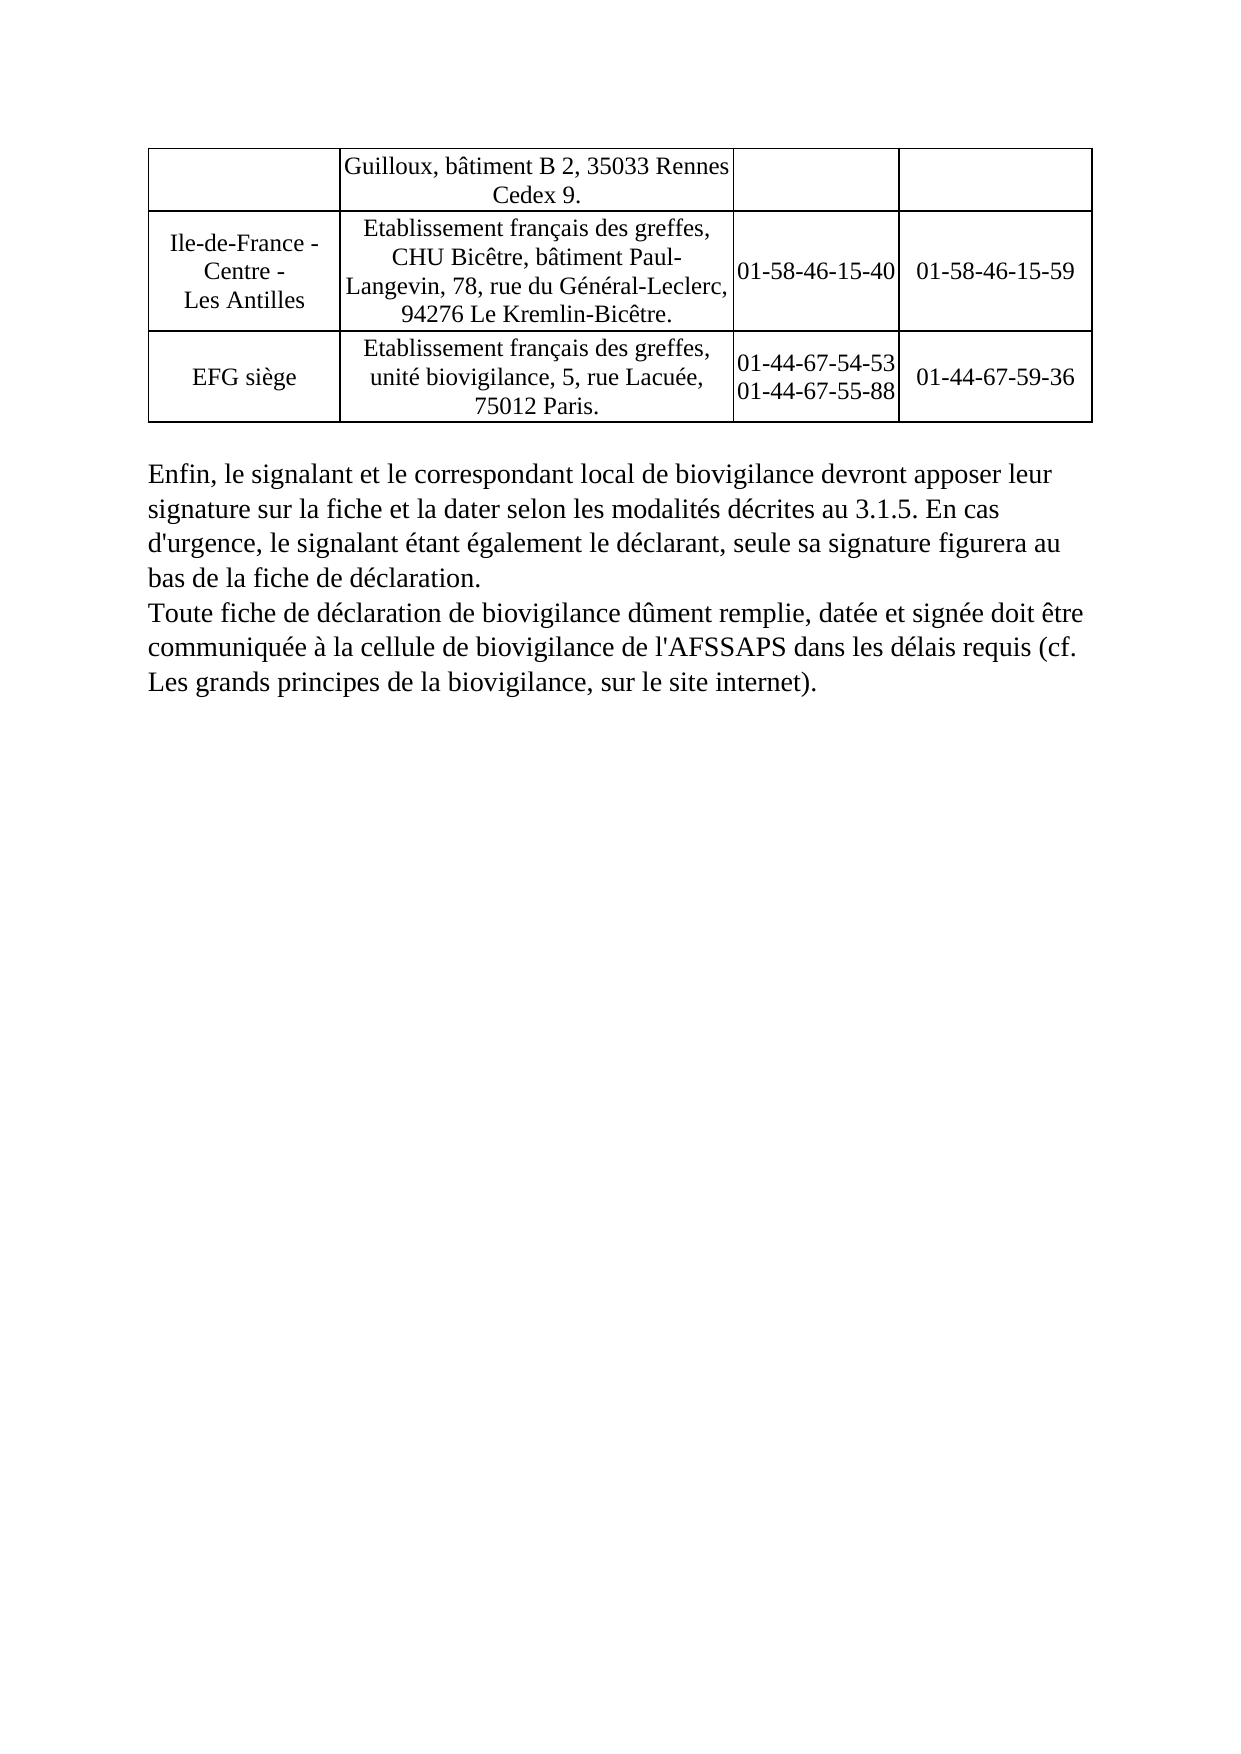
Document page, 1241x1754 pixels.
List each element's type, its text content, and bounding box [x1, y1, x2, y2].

table_cell Etablissement français des greffes, unité biovigilance, 5, rue Lacuée, 75012 Paris. [341, 332, 733, 421]
table_cell Ile-de-France - Centre - Les Antilles [149, 212, 339, 330]
table_cell 01-58-46-15-40 [734, 212, 898, 330]
table_cell [900, 149, 1091, 210]
table_cell 01-58-46-15-59 [900, 212, 1091, 330]
table_cell [149, 149, 339, 210]
table_cell Guilloux, bâtiment B 2, 35033 Rennes Cedex 9. [341, 149, 733, 210]
table_cell EFG siège [149, 332, 339, 421]
table_cell 01-44-67-54-53 01-44-67-55-88 [734, 332, 898, 421]
table_cell Etablissement français des greffes, CHU Bicêtre, bâtiment Paul-Langevin, 78, rue du Général-Leclerc, 94276 Le Kremlin-Bicêtre. [341, 212, 733, 330]
text Enfin, le signalant et le correspondant local de biovigilance devront apposer leur signature sur la fiche et la dater selon les modalités décrites au 3.1.5. En cas d'urgence, le signalant étant également le déclarant, seule sa signature figurera au bas de la fiche de déclaration. Toute fiche de déclaration de biovigilance dûment remplie, datée et signée doit être communiquée à la cellule de biovigilance de l'AFSSAPS dans les délais requis (cf. Les grands principes de la biovigilance, sur le site internet). [148, 423, 1093, 697]
table_cell 01-44-67-59-36 [900, 332, 1091, 421]
table_cell [734, 149, 898, 210]
